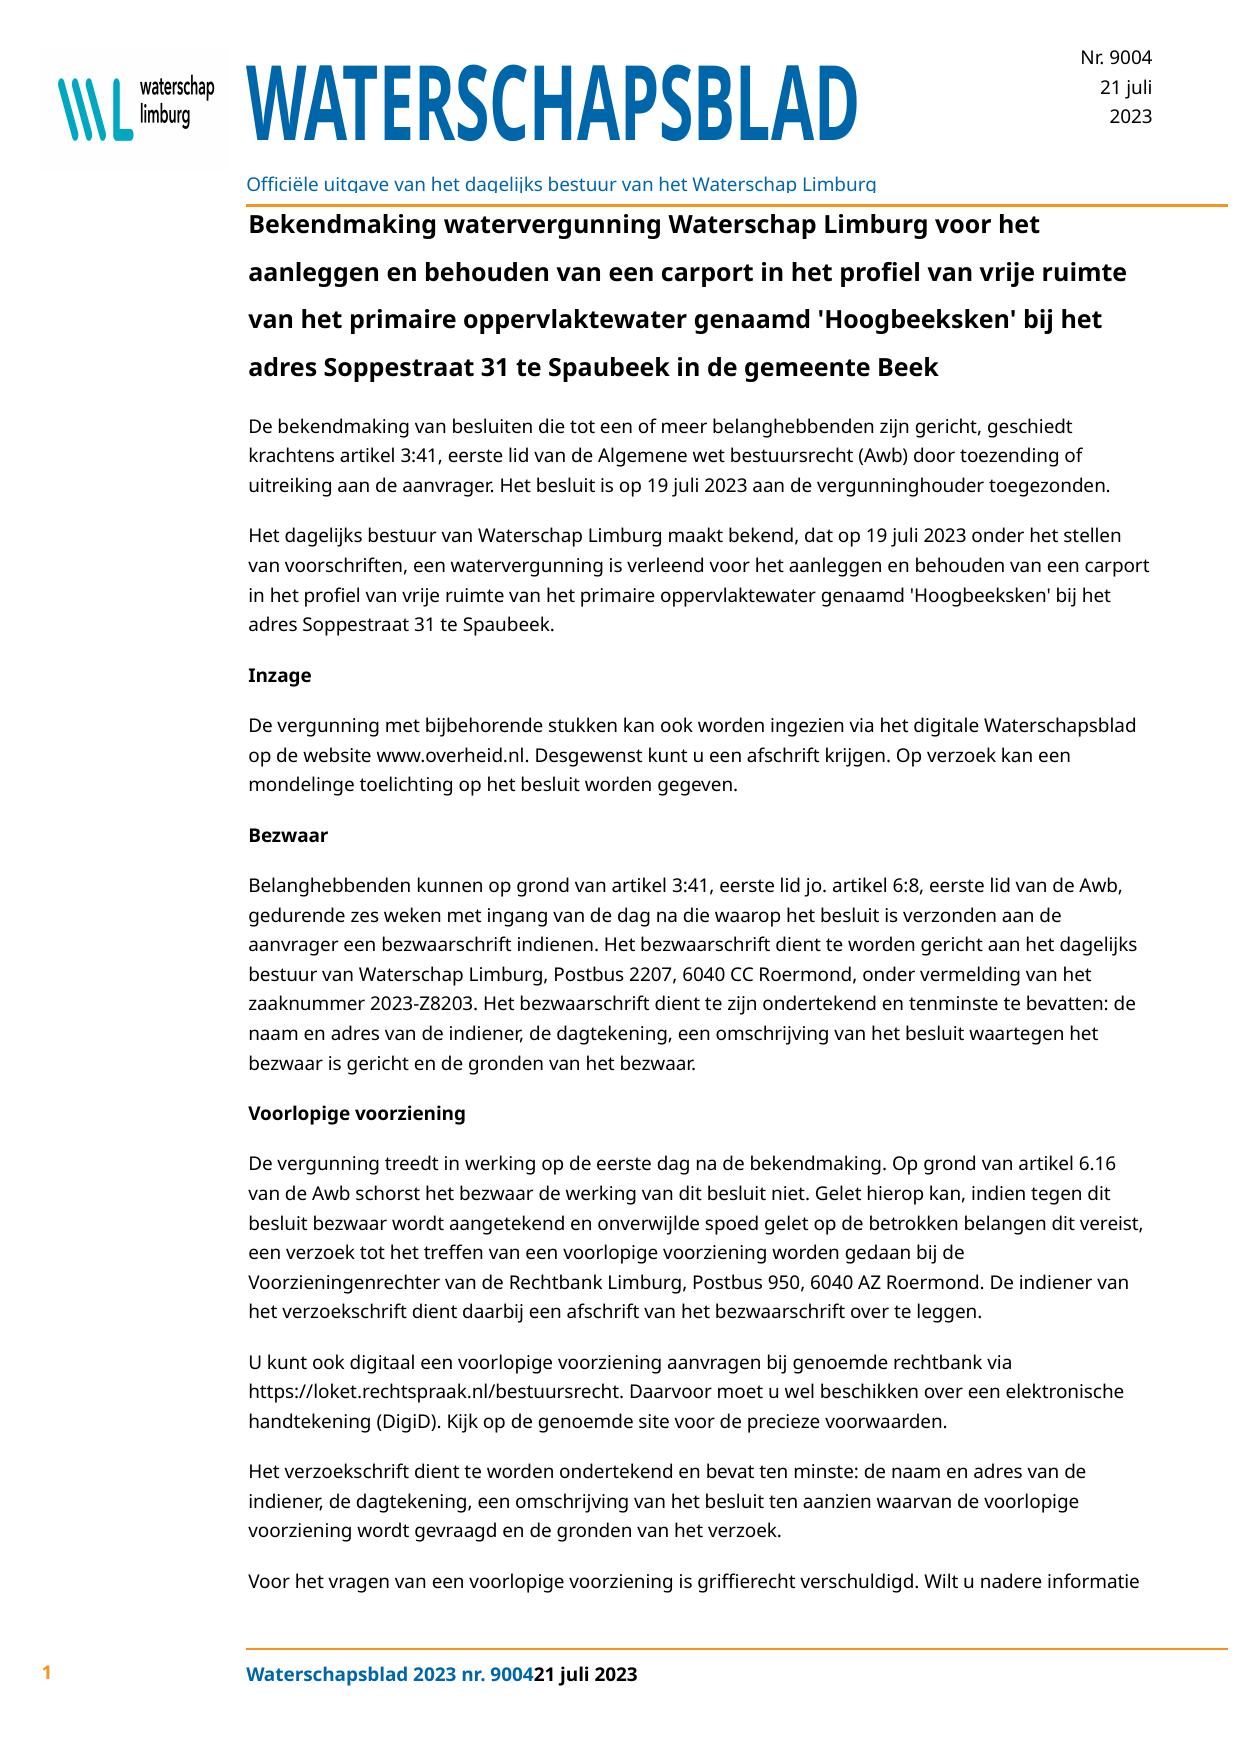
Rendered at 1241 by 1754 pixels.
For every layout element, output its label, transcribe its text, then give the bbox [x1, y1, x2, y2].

text De bekendmaking van besluiten die tot een of meer belanghebbenden zijn gericht, geschiedt krachtens artikel 3:41, eerste lid van de Algemene wet bestuursrecht (Awb) door toezending of uitreiking aan de aanvrager. Het besluit is op 19 juli 2023 aan de vergunninghouder toegezonden. [248, 413, 1152, 498]
text Het dagelijks bestuur van Waterschap Limburg maakt bekend, dat op 19 juli 2023 onder het stellen van voorschriften, een watervergunning is verleend voor het aanleggen en behouden van een carport in het profiel van vrije ruimte van het primaire oppervlaktewater genaamd 'Hoogbeeksken' bij het adres Soppestraat 31 te Spaubeek. [248, 523, 1152, 637]
text Bekendmaking watervergunning Waterschap Limburg voor het aanleggen en behouden van een carport in het profiel van vrije ruimte van het primaire oppervlaktewater genaamd 'Hoogbeeksken' bij het adres Soppestraat 31 te Spaubeek in de gemeente Beek [248, 207, 1152, 384]
text Inzage [248, 662, 1152, 688]
text De vergunning treedt in werking op de eerste dag na de bekendmaking. Op grond van artikel 6.16 van de Awb schorst het bezwaar de werking van dit besluit niet. Gelet hierop kan, indien tegen dit besluit bezwaar wordt aangetekend en onverwijlde spoed gelet op de betrokken belangen dit vereist, een verzoek tot het treffen van een voorlopige voorziening worden gedaan bij de Voorzieningenrechter van de Rechtbank Limburg, Postbus 950, 6040 AZ Roermond. De indiener van het verzoekschrift dient daarbij een afschrift van het bezwaarschrift over te leggen. [248, 1151, 1152, 1324]
text De vergunning met bijbehorende stukken kan ook worden ingezien via het digitale Waterschapsblad op de website www.overheid.nl. Desgewenst kunt u een afschrift krijgen. Op verzoek kan een mondelinge toelichting op het besluit worden gegeven. [248, 712, 1152, 797]
text Belanghebbenden kunnen op grond van artikel 3:41, eerste lid jo. artikel 6:8, eerste lid van de Awb, gedurende zes weken met ingang van de dag na die waarop het besluit is verzonden aan de aanvrager een bezwaarschrift indienen. Het bezwaarschrift dient te worden gericht aan het dagelijks bestuur van Waterschap Limburg, Postbus 2207, 6040 CC Roermond, onder vermelding van het zaaknummer 2023-Z8203. Het bezwaarschrift dient te zijn ondertekend en tenminste te bevatten: de naam en adres van de indiener, de dagtekening, een omschrijving van het besluit waartegen het bezwaar is gericht en de gronden van het bezwaar. [248, 872, 1152, 1076]
text Bezwaar [248, 822, 1152, 848]
text U kunt ook digitaal een voorlopige voorziening aanvragen bij genoemde rechtbank via https://loket.rechtspraak.nl/bestuursrecht. Daarvoor moet u wel beschikken over een elektronische handtekening (DigiD). Kijk op de genoemde site voor de precieze voorwaarden. [248, 1349, 1152, 1434]
picture [41, 47, 231, 172]
text Voorlopige voorziening [248, 1100, 1152, 1126]
text Het verzoekschrift dient te worden ondertekend en bevat ten minste: de naam en adres van de indiener, de dagtekening, een omschrijving van het besluit ten aanzien waarvan de voorlopige voorziening wordt gevraagd en de gronden van het verzoek. [248, 1458, 1152, 1543]
text Voor het vragen van een voorlopige voorziening is griffierecht verschuldigd. Wilt u nadere informatie [248, 1568, 1152, 1594]
